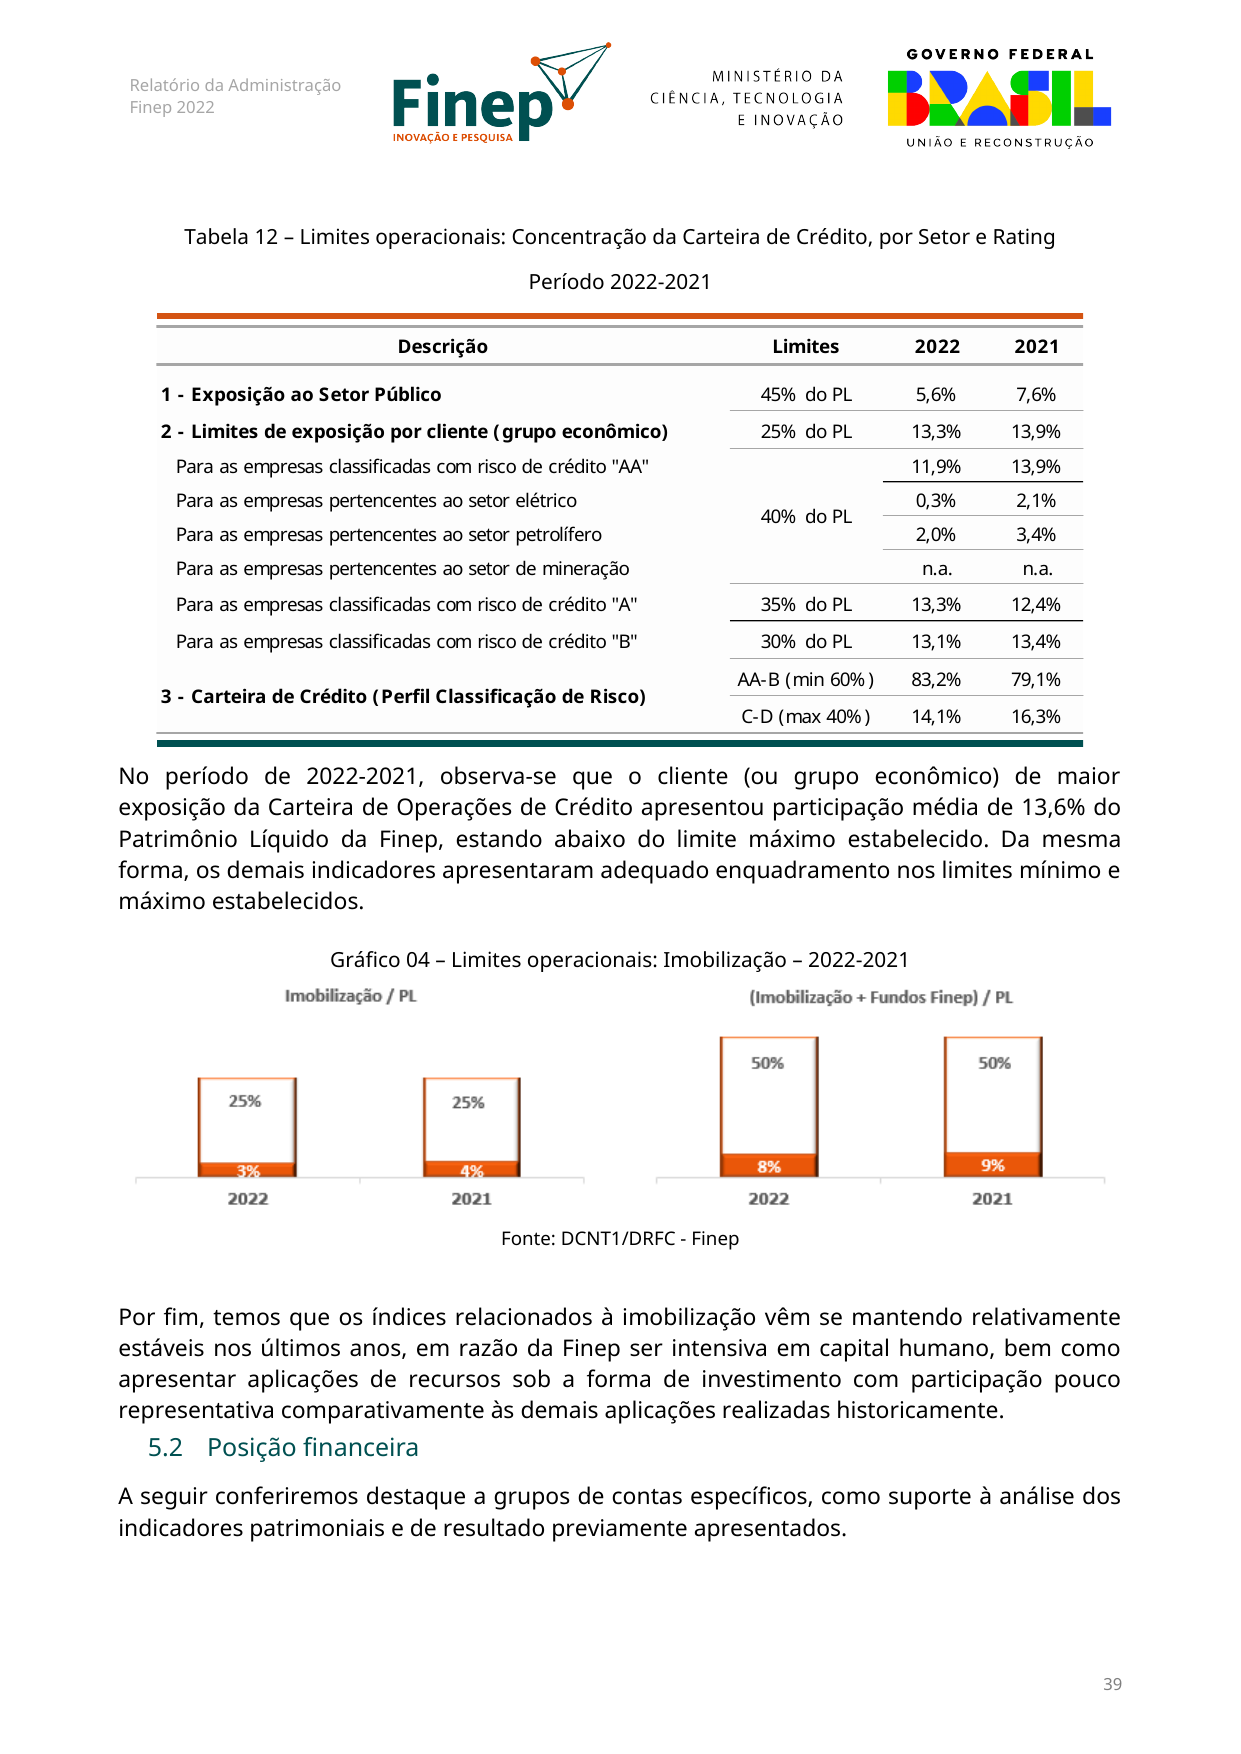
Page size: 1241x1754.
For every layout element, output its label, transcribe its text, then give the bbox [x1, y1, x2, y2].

text Gráfico 04 – Limites operacionais: Imobilização – 2022-2021 [118, 945, 1122, 974]
text No período de 2022-2021, observa-se que o cliente (ou grupo econômico) de maior exposição da Carteira de Operações de Crédito apresentou participação média de 13,6% do Patrimônio Líquido da Finep, estando abaixo do limite máximo estabelecido. Da mesma forma, os demais indicadores apresentaram adequado enquadramento nos limites mínimo e máximo estabelecidos. [118, 760, 1122, 916]
picture [393, 42, 1112, 149]
text Por fim, temos que os índices relacionados à imobilização vêm se mantendo relativamente estáveis nos últimos anos, em razão da Finep ser intensiva em capital humano, bem como apresentar aplicações de recursos sob a forma de investimento com participação pouco representativa comparativamente às demais aplicações realizadas historicamente. [118, 1300, 1122, 1425]
text Tabela 12 – Limites operacionais: Concentração da Carteira de Crédito, por Setor e Rating [118, 222, 1122, 251]
picture [118, 978, 1123, 1221]
subtitle 5.2 Posição financeira [148, 1429, 1122, 1464]
text Período 2022-2021 [118, 267, 1122, 296]
text A seguir conferiremos destaque a grupos de contas específicos, como suporte à análise dos indicadores patrimoniais e de resultado previamente apresentados. [118, 1480, 1122, 1543]
text Fonte: DCNT1/DRFC - Finep [118, 1225, 1122, 1250]
